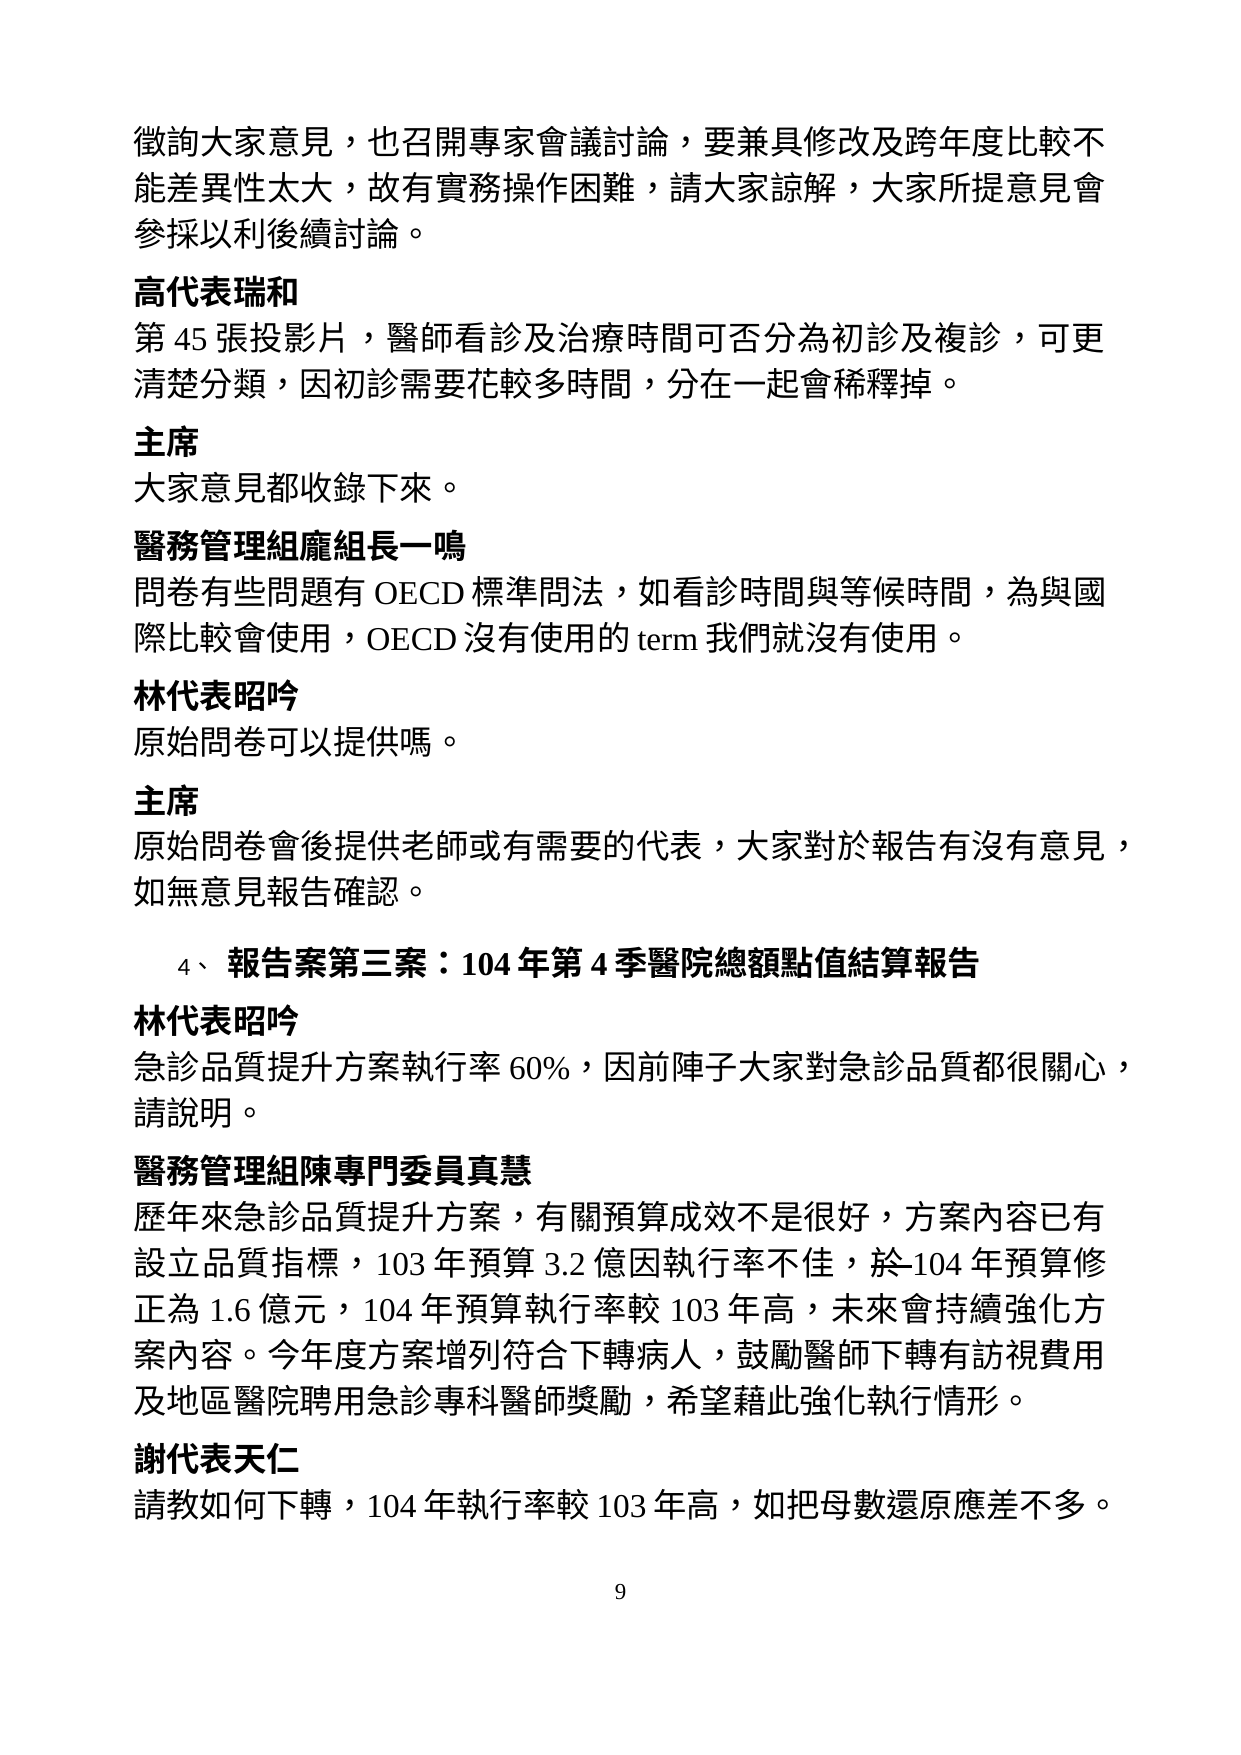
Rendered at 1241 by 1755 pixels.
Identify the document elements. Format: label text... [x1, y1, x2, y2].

list 報告案第三案：104年第4季醫院總額點值結算報告 [177, 939, 1107, 985]
text 主席 [133, 418, 1107, 464]
text 急診品質提升方案執行率60%，因前陣子大家對急診品質都很關心，請說明。 [133, 1043, 1107, 1135]
text 高代表瑞和 [133, 268, 1107, 314]
text 歷年來急診品質提升方案，有關預算成效不是很好，方案內容已有設立品質指標，103年預算3.2億因執行率不佳，於104年預算修正為1.6億元，104年預算執行率較103年高，未來會持續強化方案內容。今年度方案增列符合下轉病人，鼓勵醫師下轉有訪視費用及地區醫院聘用急診專科醫師獎勵，希望藉此強化執行情形。 [133, 1193, 1107, 1422]
text 原始問卷會後提供老師或有需要的代表，大家對於報告有沒有意見，如無意見報告確認。 [133, 822, 1107, 914]
text 請教如何下轉，104年執行率較103年高，如把母數還原應差不多。 [133, 1481, 1107, 1526]
text 林代表昭吟 [133, 997, 1107, 1043]
text 醫務管理組龐組長一鳴 [133, 522, 1107, 568]
text 主席 [133, 776, 1107, 822]
text 醫務管理組陳專門委員真慧 [133, 1147, 1107, 1193]
text 大家意見都收錄下來。 [133, 464, 1107, 510]
text 問卷有些問題有OECD標準問法，如看診時間與等候時間，為與國際比較會使用，OECD沒有使用的term我們就沒有使用。 [133, 568, 1107, 660]
text 第45張投影片，醫師看診及治療時間可否分為初診及複診，可更清楚分類，因初診需要花較多時間，分在一起會稀釋掉。 [133, 314, 1107, 406]
text 謝代表天仁 [133, 1435, 1107, 1481]
text 林代表昭吟 [133, 672, 1107, 718]
text 徵詢大家意見，也召開專家會議討論，要兼具修改及跨年度比較不能差異性太大，故有實務操作困難，請大家諒解，大家所提意見會參採以利後續討論。 [133, 118, 1107, 256]
text 原始問卷可以提供嗎。 [133, 718, 1107, 764]
